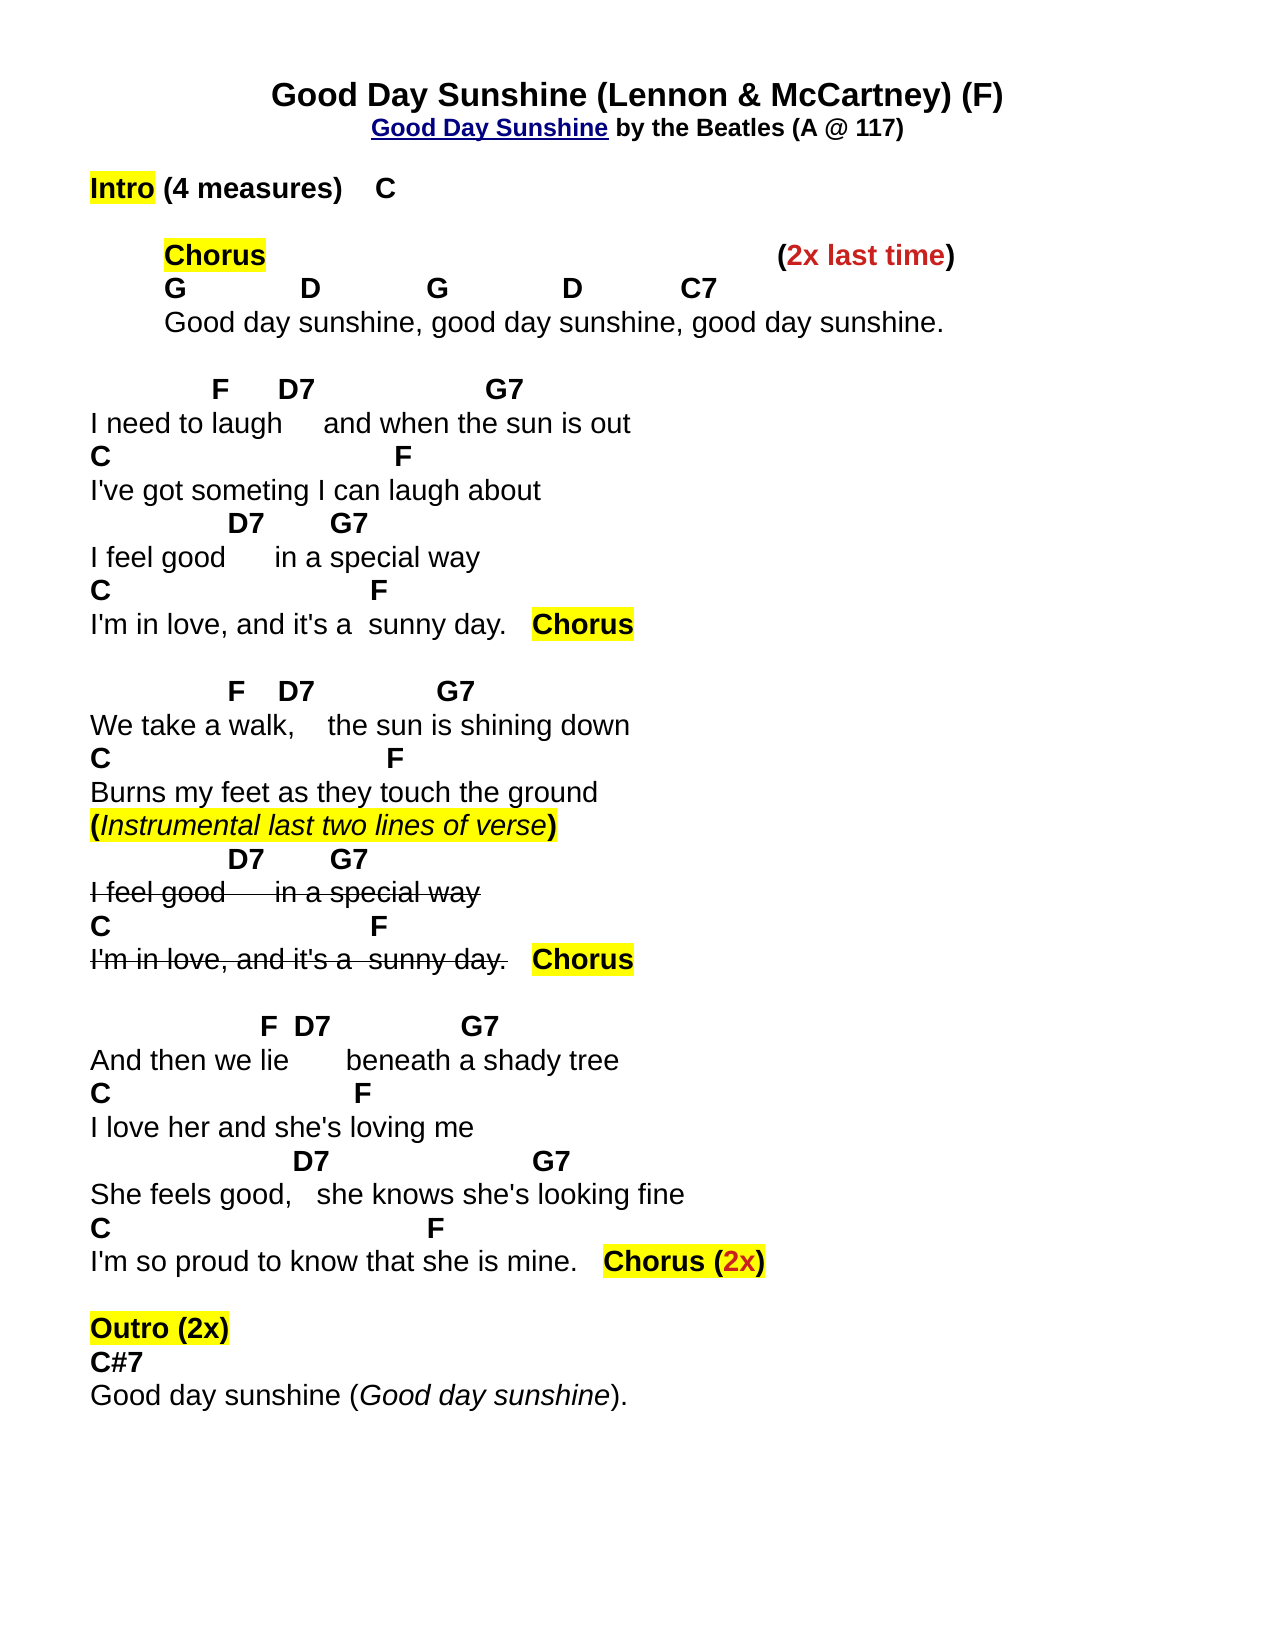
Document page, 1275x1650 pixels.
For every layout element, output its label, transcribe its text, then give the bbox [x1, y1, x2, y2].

text F D7 G7 [90, 372, 1185, 406]
text Outro (2x) [90, 1311, 1185, 1345]
text Intro (4 measures) C [90, 171, 1185, 204]
text Burns my feet as they touch the ground [90, 775, 1185, 808]
text D7 G7 [90, 506, 1185, 540]
text C F [90, 1077, 1185, 1110]
text I feel good in a special way [90, 875, 1185, 909]
text C F [90, 439, 1185, 473]
text I feel good in a special way [90, 540, 1185, 573]
text D7 G7 [90, 842, 1185, 875]
text I love her and she's loving me [90, 1110, 1185, 1144]
text And then we lie beneath a shady tree [90, 1043, 1185, 1077]
text C F [90, 573, 1185, 607]
text C#7 [90, 1345, 1185, 1378]
text D7 G7 [90, 1144, 1185, 1177]
text I need to laugh and when the sun is out [90, 406, 1185, 439]
text G D G D C7 [164, 272, 1185, 305]
text I'm in love, and it's a sunny day. Chorus [90, 942, 1185, 976]
text C F [90, 909, 1185, 942]
text C F [90, 741, 1185, 775]
text I'm in love, and it's a sunny day. Chorus [90, 607, 1185, 641]
text F D7 G7 [90, 1009, 1185, 1043]
text Good Day Sunshine (Lennon & McCartney) (F) [90, 75, 1185, 113]
text She feels good, she knows she's looking fine [90, 1177, 1185, 1211]
text F D7 G7 [90, 674, 1185, 708]
text We take a walk, the sun is shining down [90, 708, 1185, 741]
text C F [90, 1211, 1185, 1244]
text I'm so proud to know that she is mine. Chorus (2x) [90, 1244, 1185, 1278]
text (Instrumental last two lines of verse) [90, 808, 1185, 842]
text I've got someting I can laugh about [90, 473, 1185, 506]
text Chorus (2x last time) [164, 238, 1185, 272]
text Good Day Sunshine by the Beatles (A @ 117) [90, 113, 1185, 142]
text Good day sunshine, good day sunshine, good day sunshine. [164, 305, 1185, 339]
text Good day sunshine (Good day sunshine). [90, 1378, 1185, 1412]
